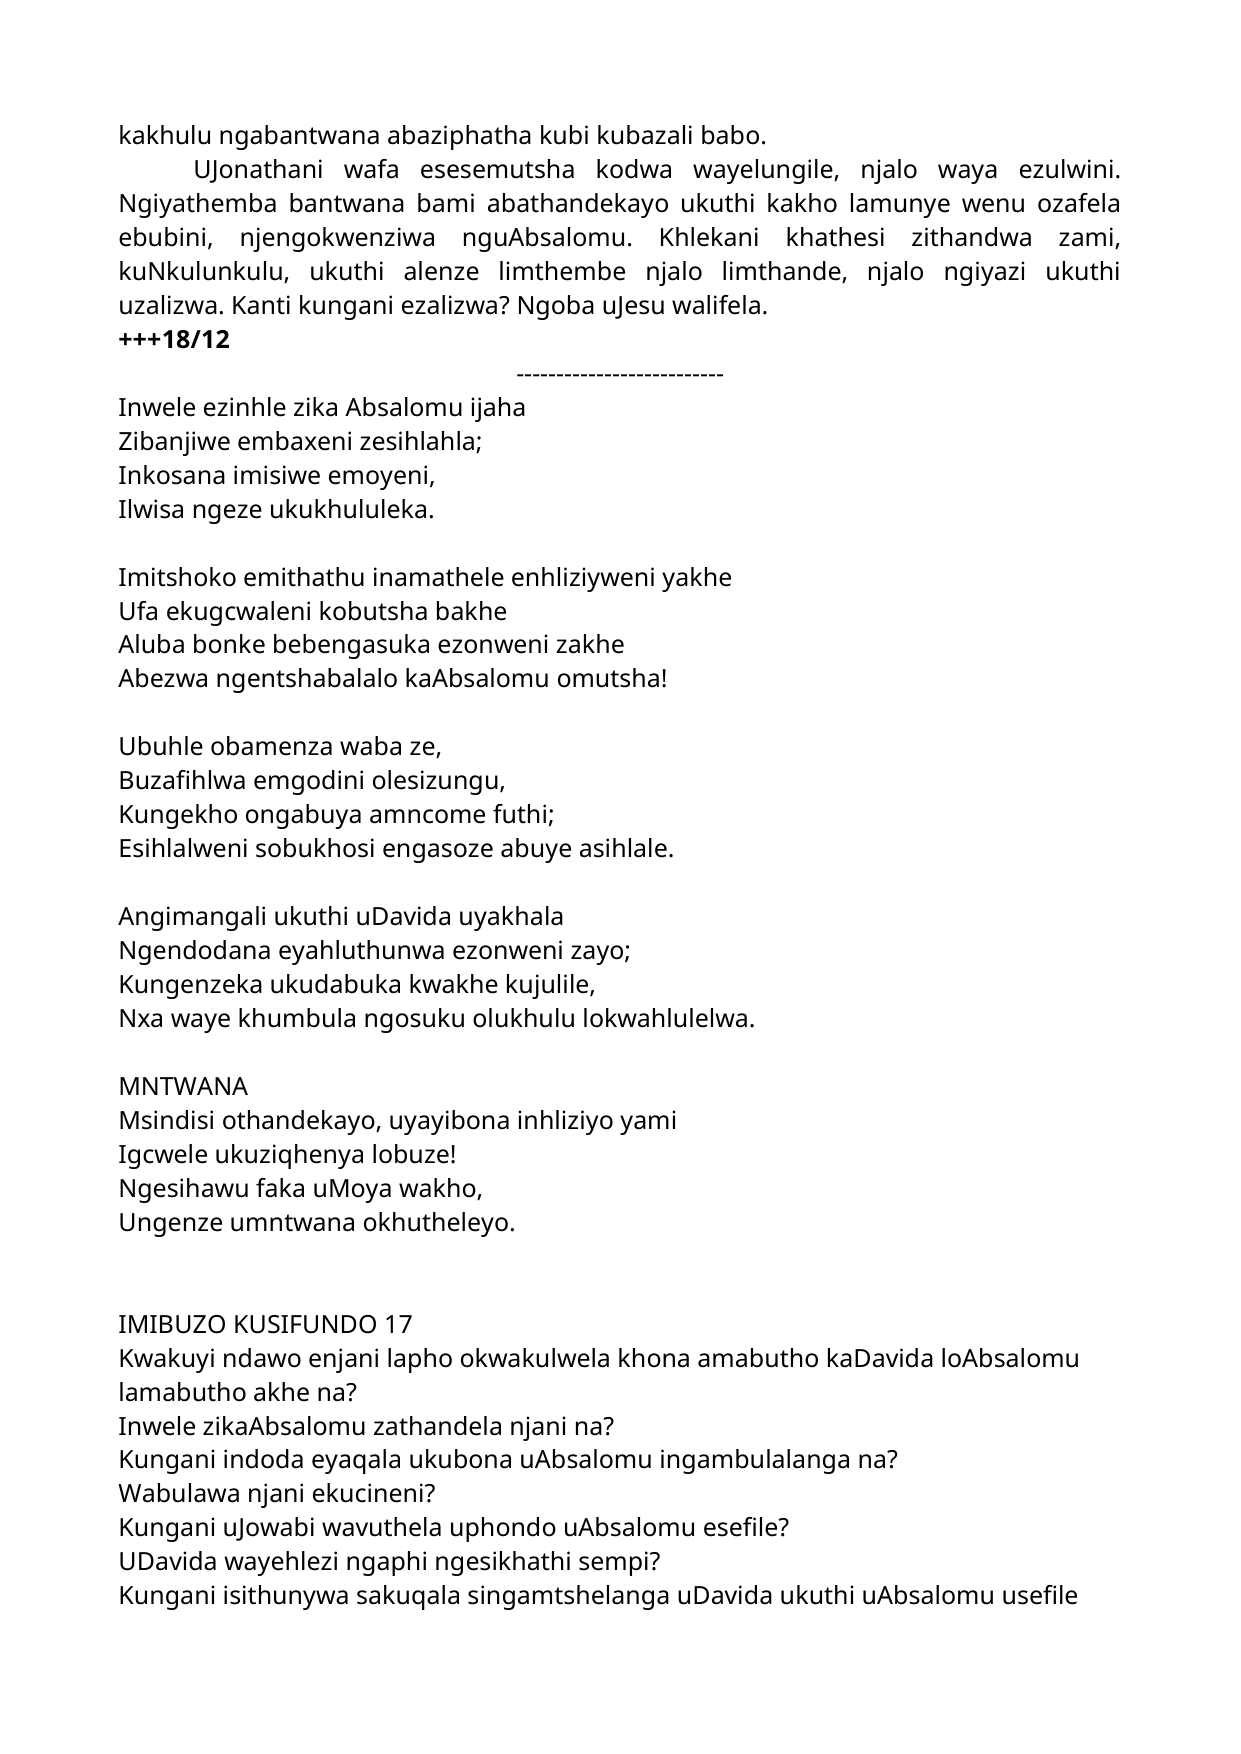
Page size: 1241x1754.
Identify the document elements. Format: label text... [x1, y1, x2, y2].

text UDavida wayehlezi ngaphi ngesikhathi sempi? [118, 1544, 1122, 1578]
text Buzafihlwa emgodini olesizungu, [118, 763, 1122, 797]
text Kwakuyi ndawo enjani lapho okwakulwela khona amabutho kaDavida loAbsalomu lamabutho akhe na? [118, 1341, 1122, 1408]
text kakhulu ngabantwana abaziphatha kubi kubazali babo. [118, 118, 1122, 152]
text MNTWANA [118, 1069, 1122, 1103]
text Inwele ezinhle zika Absalomu ijaha [118, 390, 1122, 424]
text IMIBUZO KUSIFUNDO 17 [118, 1307, 1122, 1341]
text Inwele zikaAbsalomu zathandela njani na? [118, 1408, 1122, 1442]
text Kungani uJowabi wavuthela uphondo uAbsalomu esefile? [118, 1510, 1122, 1544]
text Nxa waye khumbula ngosuku olukhulu lokwahlulelwa. [118, 1001, 1122, 1035]
text Igcwele ukuziqhenya lobuze! [118, 1137, 1122, 1171]
text Ubuhle obamenza waba ze, [118, 729, 1122, 763]
text Ufa ekugcwaleni kobutsha bakhe [118, 593, 1122, 627]
text Abezwa ngentshabalalo kaAbsalomu omutsha! [118, 661, 1122, 695]
text Wabulawa njani ekucineni? [118, 1476, 1122, 1510]
text Msindisi othandekayo, uyayibona inhliziyo yami [118, 1103, 1122, 1137]
text UJonathani wafa esesemutsha kodwa wayelungile, njalo waya ezulwini. Ngiyathemba bantwana bami abathandekayo ukuthi kakho lamunye wenu ozafela ebubini, njengokwenziwa nguAbsalomu. Khlekani khathesi zithandwa zami, kuNkulunkulu, ukuthi alenze limthembe njalo limthande, njalo ngiyazi ukuthi uzalizwa. Kanti kungani ezalizwa? Ngoba uJesu walifela. [118, 152, 1122, 322]
text Aluba bonke bebengasuka ezonweni zakhe [118, 627, 1122, 661]
text Angimangali ukuthi uDavida uyakhala [118, 899, 1122, 933]
text +++18/12 [118, 322, 1122, 356]
text Imitshoko emithathu inamathele enhliziyweni yakhe [118, 559, 1122, 593]
text Kungani isithunywa sakuqala singamtshelanga uDavida ukuthi uAbsalomu usefile [118, 1578, 1122, 1612]
text Zibanjiwe embaxeni zesihlahla; [118, 424, 1122, 458]
text Inkosana imisiwe emoyeni, [118, 458, 1122, 492]
text -------------------------- [118, 356, 1122, 390]
text Ilwisa ngeze ukukhululeka. [118, 492, 1122, 526]
text Kungekho ongabuya amncome futhi; [118, 797, 1122, 831]
text Ungenze umntwana okhutheleyo. [118, 1205, 1122, 1239]
text Kungani indoda eyaqala ukubona uAbsalomu ingambulalanga na? [118, 1442, 1122, 1476]
text Esihlalweni sobukhosi engasoze abuye asihlale. [118, 831, 1122, 865]
text Kungenzeka ukudabuka kwakhe kujulile, [118, 967, 1122, 1001]
text Ngendodana eyahluthunwa ezonweni zayo; [118, 933, 1122, 967]
text Ngesihawu faka uMoya wakho, [118, 1171, 1122, 1205]
